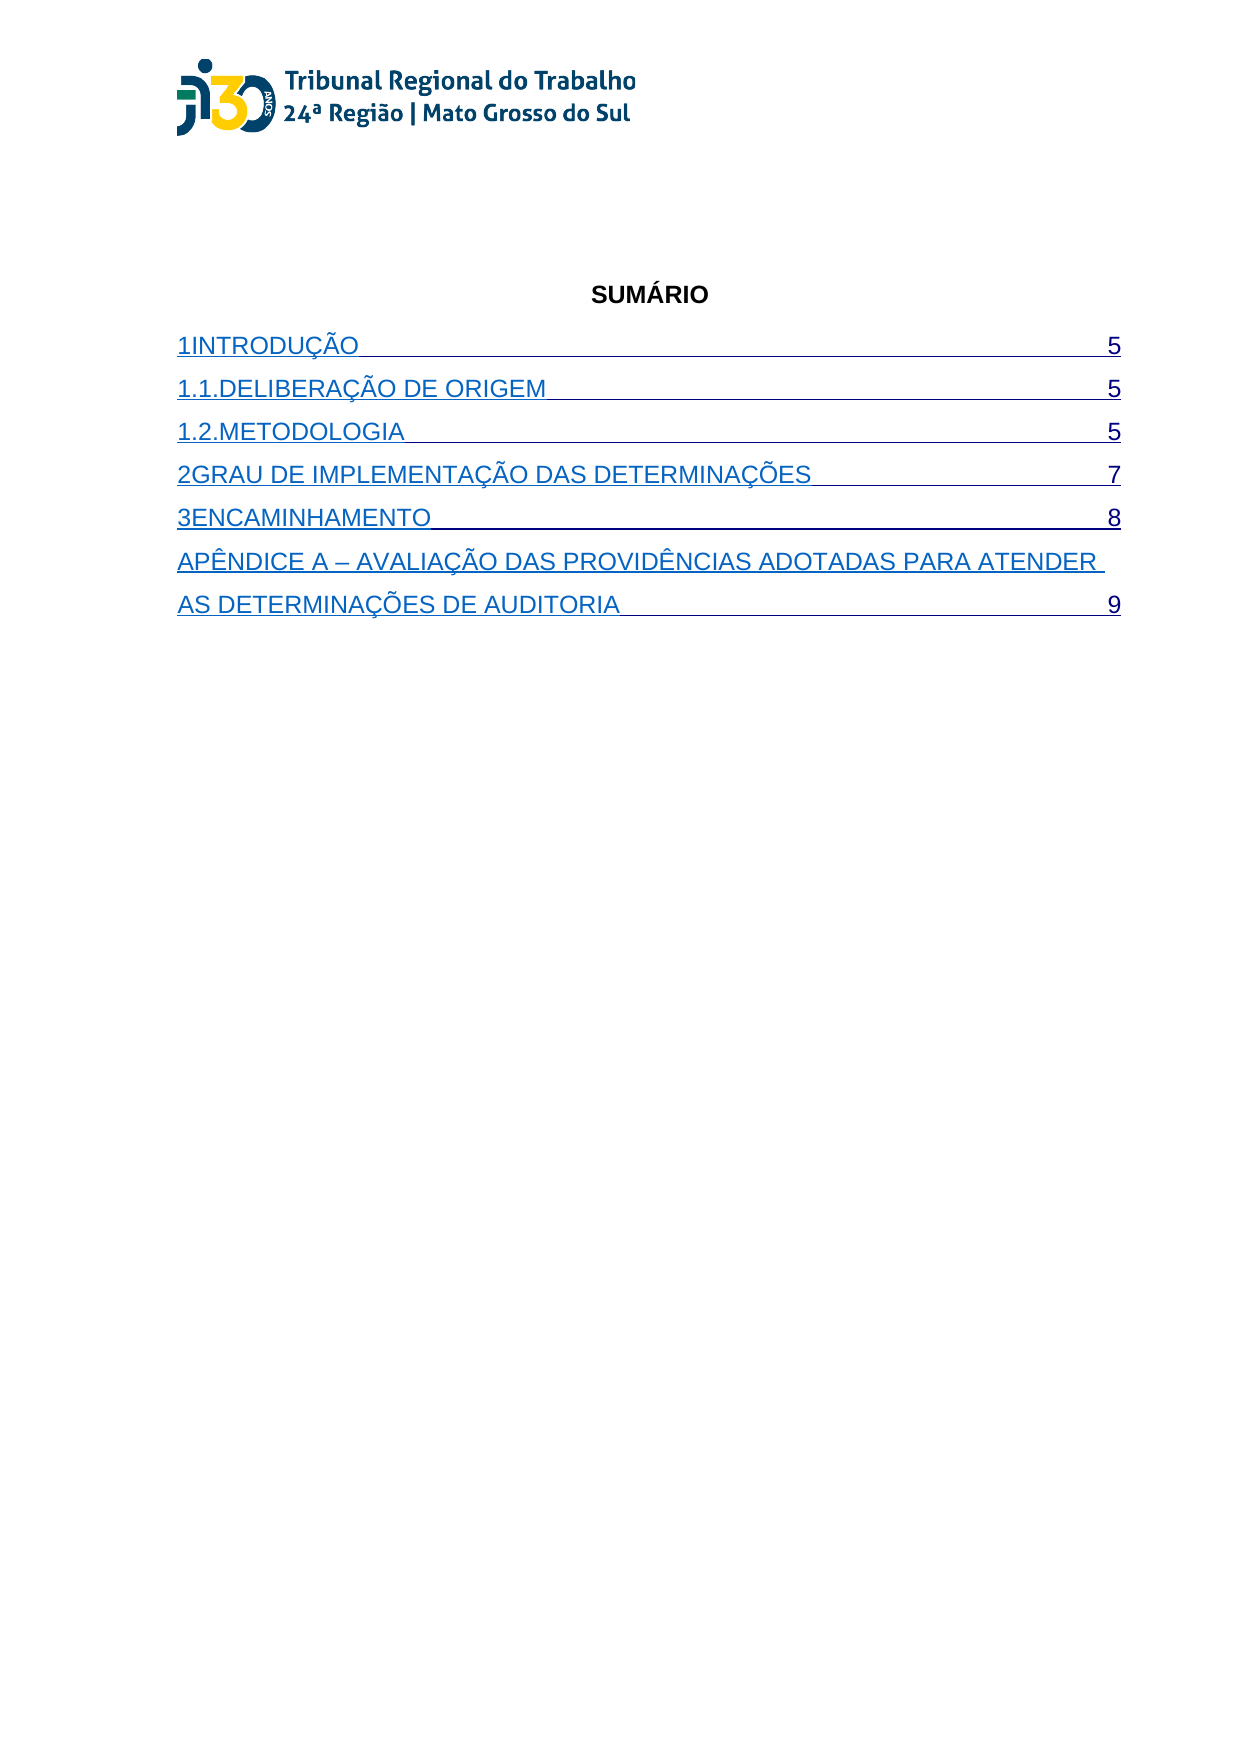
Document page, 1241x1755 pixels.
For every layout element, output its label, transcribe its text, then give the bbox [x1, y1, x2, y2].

subtitle 2 GRAU DE IMPLEMENTAÇÃO DAS DETERMINAÇÕES 7 [177, 460, 1122, 489]
subtitle APÊNDICE A – AVALIAÇÃO DAS PROVIDÊNCIAS ADOTADAS PARA ATENDER AS DETERMINAÇÕES DE AUDITORIA 9 [177, 547, 1122, 618]
subtitle 1.2. Metodologia 5 [177, 417, 1122, 446]
subtitle 1.1. Deliberação de origem 5 [177, 374, 1122, 403]
subtitle 3 ENCAMINHAMENTO 8 [177, 503, 1122, 532]
subtitle SUMÁRIO [177, 280, 1122, 308]
subtitle 1 INTRODUÇÃO 5 [177, 331, 1122, 360]
